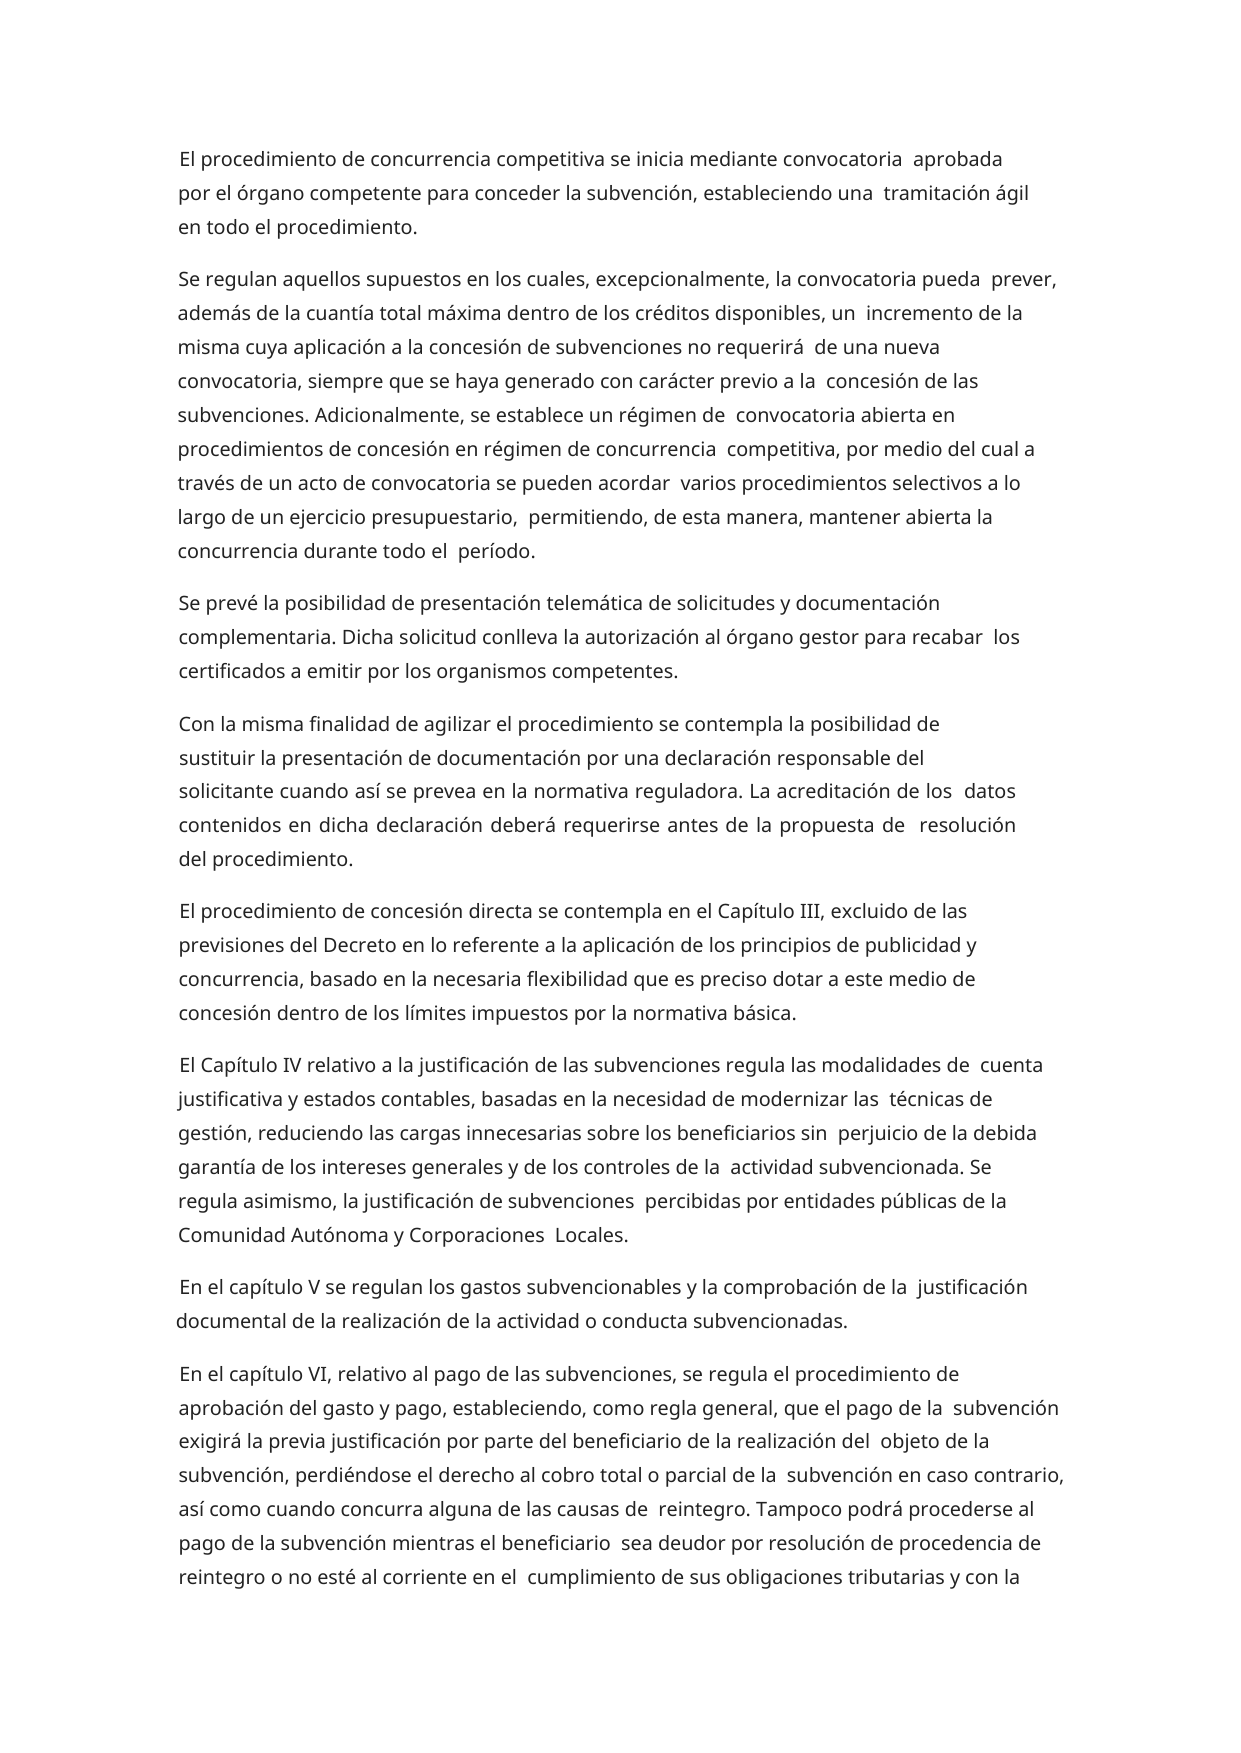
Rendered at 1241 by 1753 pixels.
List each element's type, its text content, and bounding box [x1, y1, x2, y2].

text El procedimiento de concurrencia competitiva se inicia mediante convocatoria aprobada por el órgano competente para conceder la subvención, estableciendo una tramitación ágil en todo el procedimiento. [178, 146, 1040, 240]
text En el capítulo VI, relativo al pago de las subvenciones, se regula el procedimiento de aprobación del gasto y pago, estableciendo, como regla general, que el pago de la subvención exigirá la previa justificación por parte del beneficiario de la realización del objeto de la subvención, perdiéndose el derecho al cobro total o parcial de la subvención en caso contrario, así como cuando concurra alguna de las causas de reintegro. Tampoco podrá procederse al pago de la subvención mientras el beneficiario sea deudor por resolución de procedencia de reintegro o no esté al corriente en el cumplimiento de sus obligaciones tributarias y con la [178, 1360, 1070, 1591]
text Se prevé la posibilidad de presentación telemática de solicitudes y documentación complementaria. Dicha solicitud conlleva la autorización al órgano gestor para recabar los certificados a emitir por los organismos competentes. [178, 590, 1061, 684]
text solicitante cuando así se prevea en la normativa reguladora. La acreditación de los datos contenidos en dicha declaración deberá requerirse antes de la propuesta de resolución del procedimiento. [178, 778, 1018, 873]
text Con la misma finalidad de agilizar el procedimiento se contempla la posibilidad de sustituir la presentación de documentación por una declaración responsable del [178, 710, 1021, 771]
text Se regulan aquellos supuestos en los cuales, excepcionalmente, la convocatoria pueda prever, además de la cuantía total máxima dentro de los créditos disponibles, un incremento de la misma cuya aplicación a la concesión de subvenciones no requerirá de una nueva convocatoria, siempre que se haya generado con carácter previo a la concesión de las subvenciones. Adicionalmente, se establece un régimen de convocatoria abierta en procedimientos de concesión en régimen de concurrencia competitiva, por medio del cual a través de un acto de convocatoria se pueden acordar varios procedimientos selectivos a lo largo de un ejercicio presupuestario, permitiendo, de esta manera, mantener abierta la concurrencia durante todo el período. [177, 266, 1063, 564]
text El procedimiento de concesión directa se contempla en el Capítulo III, excluido de las previsiones del Decreto en lo referente a la aplicación de los principios de publicidad y concurrencia, basado en la necesaria flexibilidad que es preciso dotar a este medio de concesión dentro de los límites impuestos por la normativa básica. [178, 898, 1062, 1027]
text En el capítulo V se regulan los gastos subvencionables y la comprobación de la justificación documental de la realización de la actividad o conducta subvencionadas. [176, 1274, 1042, 1334]
text El Capítulo IV relativo a la justificación de las subvenciones regula las modalidades de cuenta justificativa y estados contables, basadas en la necesidad de modernizar las técnicas de gestión, reduciendo las cargas innecesarias sobre los beneficiarios sin perjuicio de la debida garantía de los intereses generales y de los controles de la actividad subvencionada. Se regula asimismo, la justificación de subvenciones percibidas por entidades públicas de la Comunidad Autónoma y Corporaciones Locales. [178, 1052, 1053, 1248]
